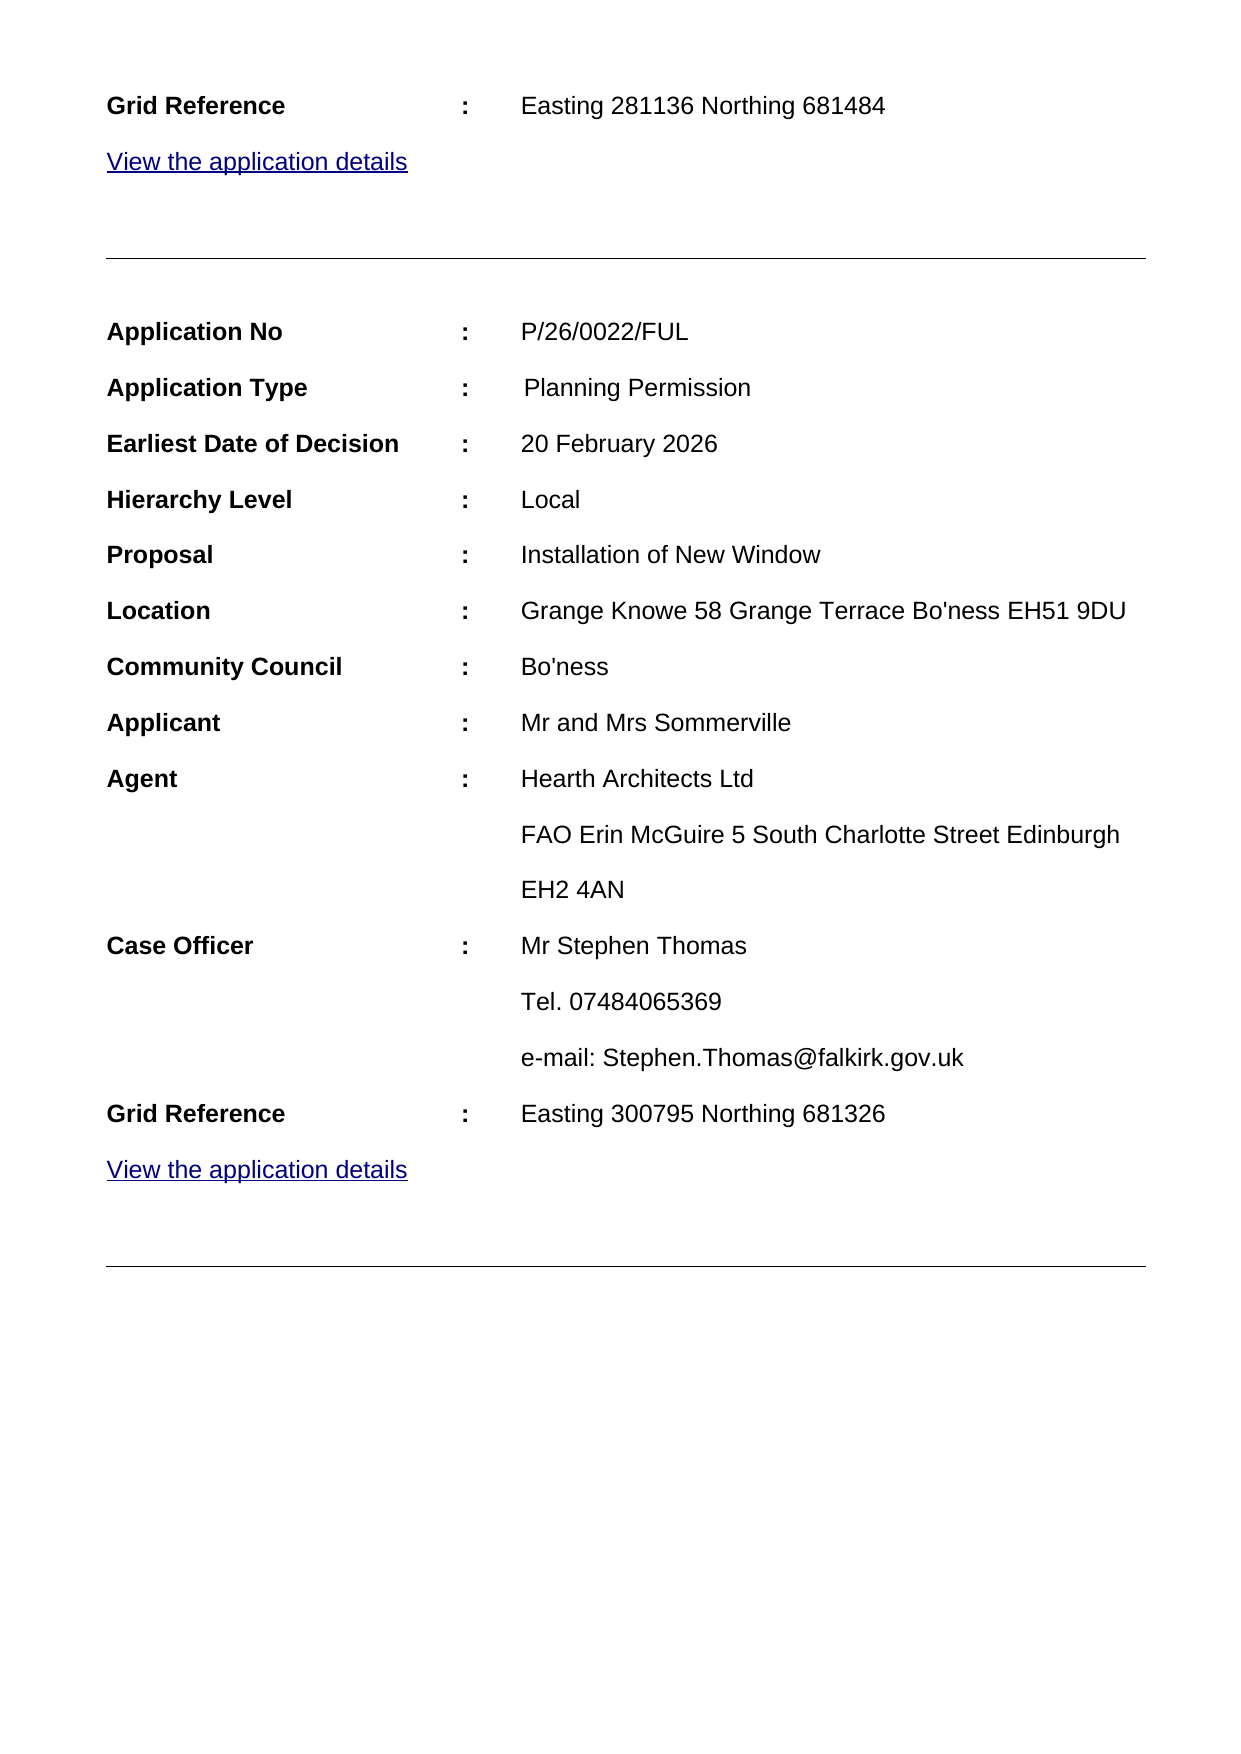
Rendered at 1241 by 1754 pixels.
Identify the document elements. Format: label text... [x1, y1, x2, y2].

text Location : Grange Knowe 58 Grange Terrace Bo'ness EH51 9DU [106, 596, 1146, 625]
text e-mail: Stephen.Thomas@falkirk.gov.uk [106, 1043, 1146, 1072]
text Hierarchy Level : Local [106, 484, 1146, 513]
text EH2 4AN [106, 875, 1146, 904]
text Applicant : Mr and Mrs Sommerville [106, 708, 1146, 737]
text Tel. 07484065369 [106, 987, 1146, 1016]
text Case Officer : Mr Stephen Thomas [106, 931, 1146, 960]
text Application Type : Planning Permission [106, 373, 1146, 402]
text Community Council : Bo'ness [106, 652, 1146, 681]
text Agent : Hearth Architects Ltd [106, 764, 1146, 792]
text Earliest Date of Decision : 20 February 2026 [106, 429, 1146, 457]
text View the application details [106, 1154, 1146, 1183]
text Grid Reference : Easting 300795 Northing 681326 [106, 1099, 1146, 1127]
text FAO Erin McGuire 5 South Charlotte Street Edinburgh [106, 819, 1146, 848]
text Grid Reference : Easting 281136 Northing 681484 [106, 91, 1146, 119]
text View the application details [106, 146, 1146, 175]
text Application No : P/26/0022/FUL [106, 317, 1146, 346]
text Proposal : Installation of New Window [106, 540, 1146, 569]
